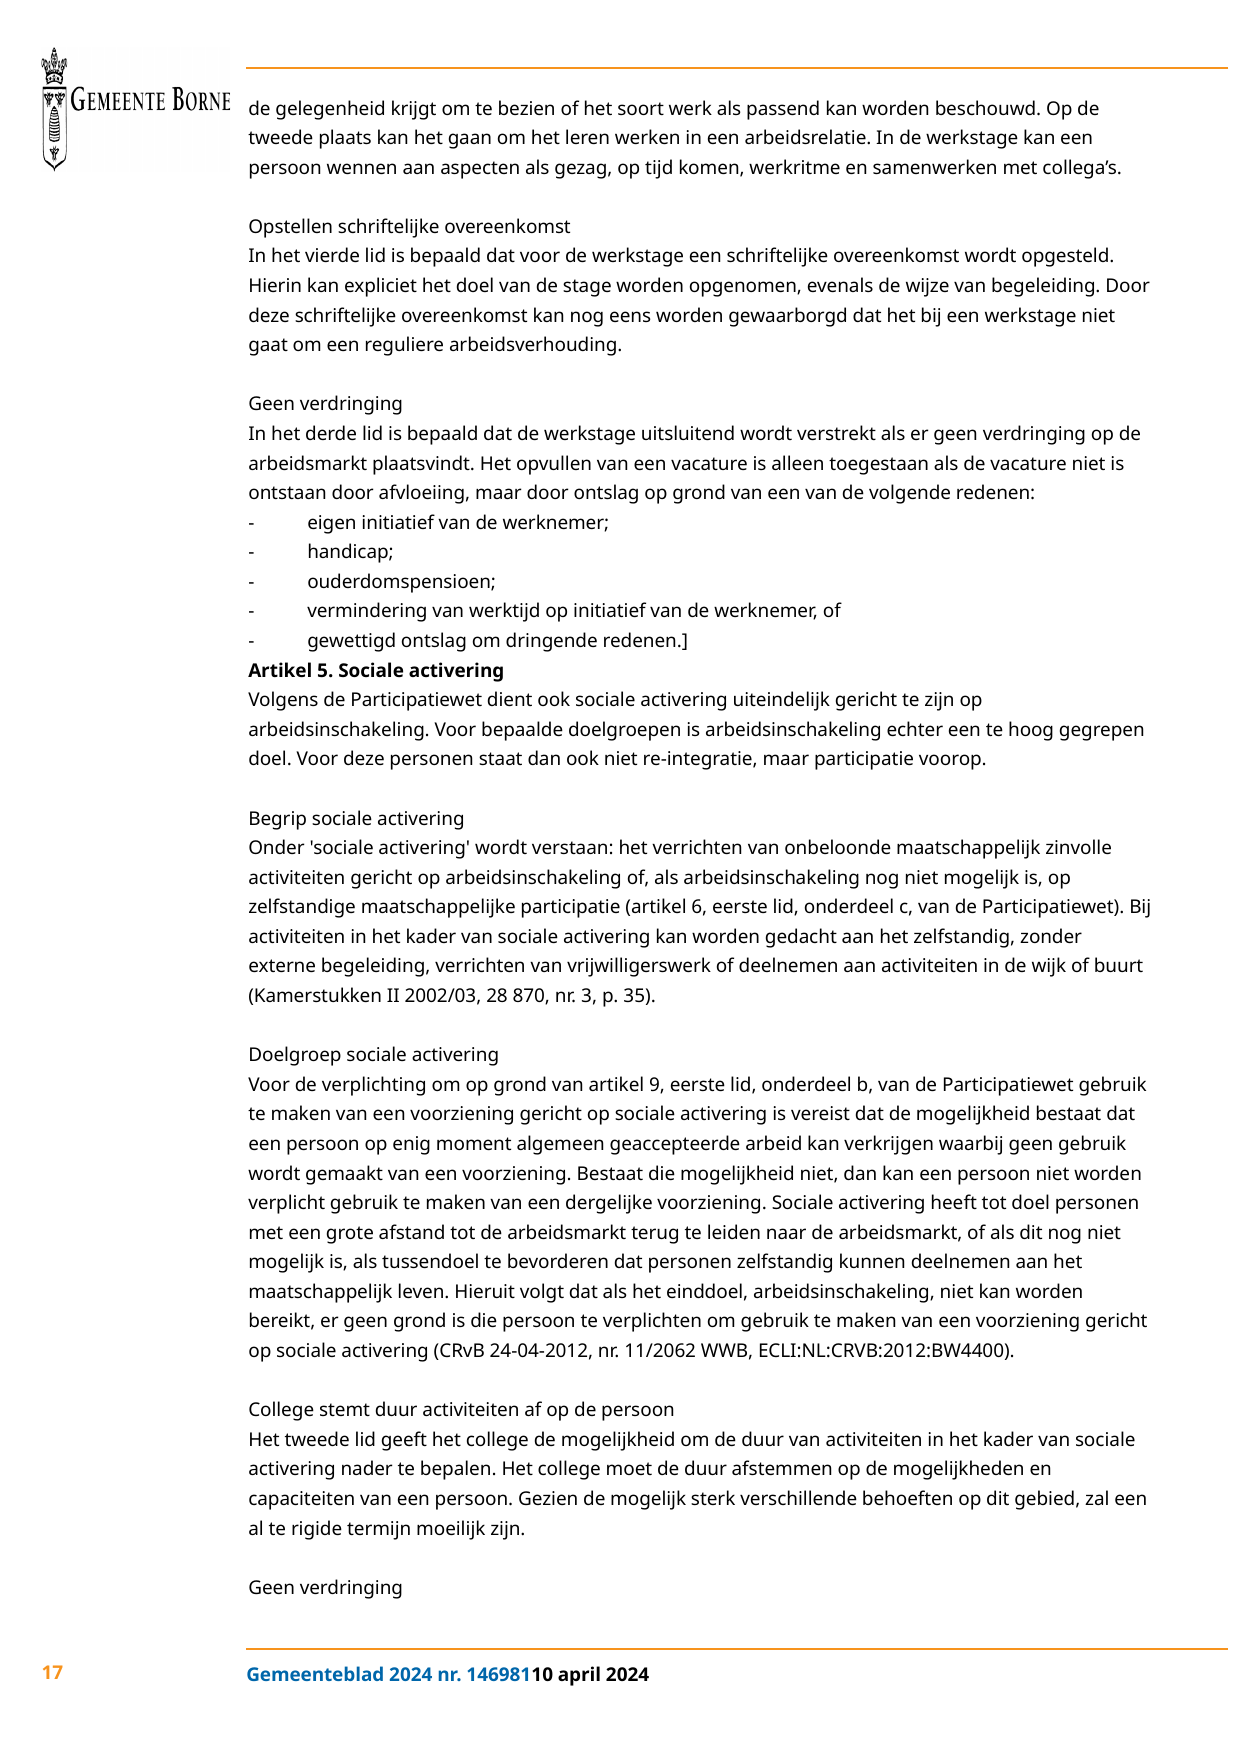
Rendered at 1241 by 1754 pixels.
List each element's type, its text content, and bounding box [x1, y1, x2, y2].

list ouderdomspensioen; [248, 568, 1152, 594]
text Voor de verplichting om op grond van artikel 9, eerste lid, onderdeel b, van de Participatiewet gebruik te maken van een voorziening gericht op sociale activering is vereist dat de mogelijkheid bestaat dat een persoon op enig moment algemeen geaccepteerde arbeid kan verkrijgen waarbij geen gebruik wordt gemaakt van een voorziening. Bestaat die mogelijkheid niet, dan kan een persoon niet worden verplicht gebruik te maken van een dergelijke voorziening. Sociale activering heeft tot doel personen met een grote afstand tot de arbeidsmarkt terug te leiden naar de arbeidsmarkt, of als dit nog niet mogelijk is, als tussendoel te bevorderen dat personen zelfstandig kunnen deelnemen aan het maatschappelijk leven. Hieruit volgt dat als het einddoel, arbeidsinschakeling, niet kan worden bereikt, er geen grond is die persoon te verplichten om gebruik te maken van een voorziening gericht op sociale activering (CRvB 24-04-2012, nr. 11/2062 WWB, ECLI:NL:CRVB:2012:BW4400). [248, 1071, 1152, 1363]
list vermindering van werktijd op initiatief van de werknemer, of [248, 598, 1152, 623]
text Onder 'sociale activering' wordt verstaan: het verrichten van onbeloonde maatschappelijk zinvolle activiteiten gericht op arbeidsinschakeling of, als arbeidsinschakeling nog niet mogelijk is, op zelfstandige maatschappelijke participatie (artikel 6, eerste lid, onderdeel c, van de Participatiewet). Bij activiteiten in het kader van sociale activering kan worden gedacht aan het zelfstandig, zonder externe begeleiding, verrichten van vrijwilligerswerk of deelnemen aan activiteiten in de wijk of buurt (Kamerstukken II 2002/03, 28 870, nr. 3, p. 35). [248, 834, 1152, 1008]
text In het derde lid is bepaald dat de werkstage uitsluitend wordt verstrekt als er geen verdringing op de arbeidsmarkt plaatsvindt. Het opvullen van een vacature is alleen toegestaan als de vacature niet is ontstaan door afvloeiing, maar door ontslag op grond van een van de volgende redenen: [248, 420, 1152, 505]
list handicap; [248, 538, 1152, 564]
text College stemt duur activiteiten af op de persoon [248, 1396, 1152, 1422]
text de gelegenheid krijgt om te bezien of het soort werk als passend kan worden beschouwd. Op de tweede plaats kan het gaan om het leren werken in een arbeidsrelatie. In de werkstage kan een persoon wennen aan aspecten als gezag, op tijd komen, werkritme en samenwerken met collega’s. [248, 95, 1152, 180]
text Volgens de Participatiewet dient ook sociale activering uiteindelijk gericht te zijn op arbeidsinschakeling. Voor bepaalde doelgroepen is arbeidsinschakeling echter een te hoog gegrepen doel. Voor deze personen staat dan ook niet re-integratie, maar participatie voorop. [248, 686, 1152, 771]
list gewettigd ontslag om dringende redenen.] [248, 627, 1152, 653]
text In het vierde lid is bepaald dat voor de werkstage een schriftelijke overeenkomst wordt opgesteld. Hierin kan expliciet het doel van de stage worden opgenomen, evenals de wijze van begeleiding. Door deze schriftelijke overeenkomst kan nog eens worden gewaarborgd dat het bij een werkstage niet gaat om een reguliere arbeidsverhouding. [248, 243, 1152, 357]
text Doelgroep sociale activering [248, 1041, 1152, 1067]
text Geen verdringing [248, 391, 1152, 416]
text Begrip sociale activering [248, 805, 1152, 831]
text Geen verdringing [248, 1574, 1152, 1600]
picture [41, 47, 231, 172]
text Opstellen schriftelijke overeenkomst [248, 213, 1152, 239]
text Artikel 5. Sociale activering [248, 657, 1152, 683]
text Het tweede lid geeft het college de mogelijkheid om de duur van activiteiten in het kader van sociale activering nader te bepalen. Het college moet de duur afstemmen op de mogelijkheden en capaciteiten van een persoon. Gezien de mogelijk sterk verschillende behoeften op dit gebied, zal een al te rigide termijn moeilijk zijn. [248, 1426, 1152, 1541]
list eigen initiatief van de werknemer; [248, 509, 1152, 535]
